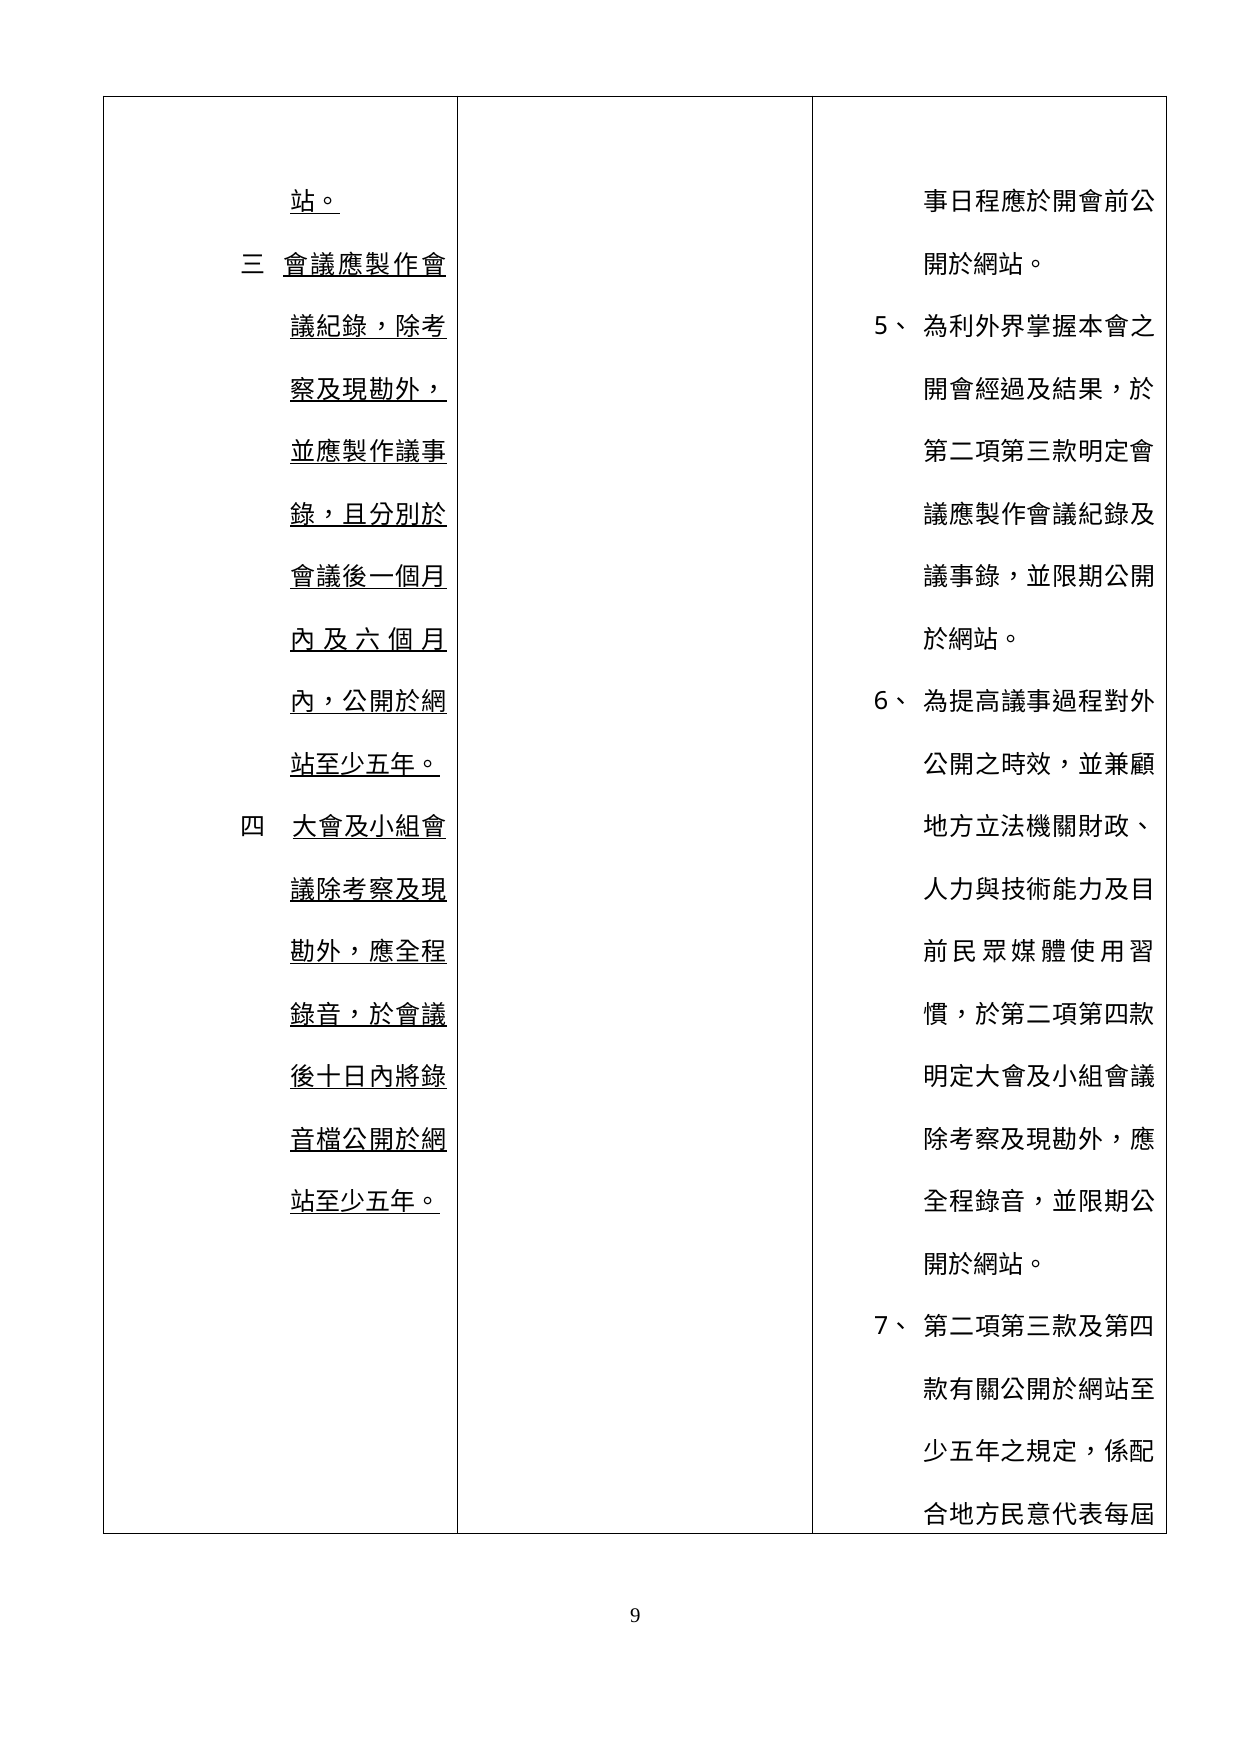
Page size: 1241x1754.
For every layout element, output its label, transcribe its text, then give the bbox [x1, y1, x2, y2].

table_cell 站。 三 會議應製作會議紀錄，除考察及現勘外，並應製作議事錄，且分別於會議後一個月內及六個月內，公開於網站至少五年。 四 大會及小組會議除考察及現勘外，應全程錄音，於會議後十日內將錄音檔公開於網站至少五年。 [104, 97, 457, 1533]
table_cell [458, 97, 812, 1533]
table_cell 事日程應於開會前公開於網站。 為利外界掌握本會之開會經過及結果，於第二項第三款明定會議應製作會議紀錄及議事錄，並限期公開於網站。 為提高議事過程對外公開之時效，並兼顧地方立法機關財政、人力與技術能力及目前民眾媒體使用習慣，於第二項第四款明定大會及小組會議除考察及現勘外，應全程錄音，並限期公開於網站。 第二項第三款及第四款有關公開於網站至少五年之規定，係配合地方民意代表每屆 [813, 97, 1166, 1533]
